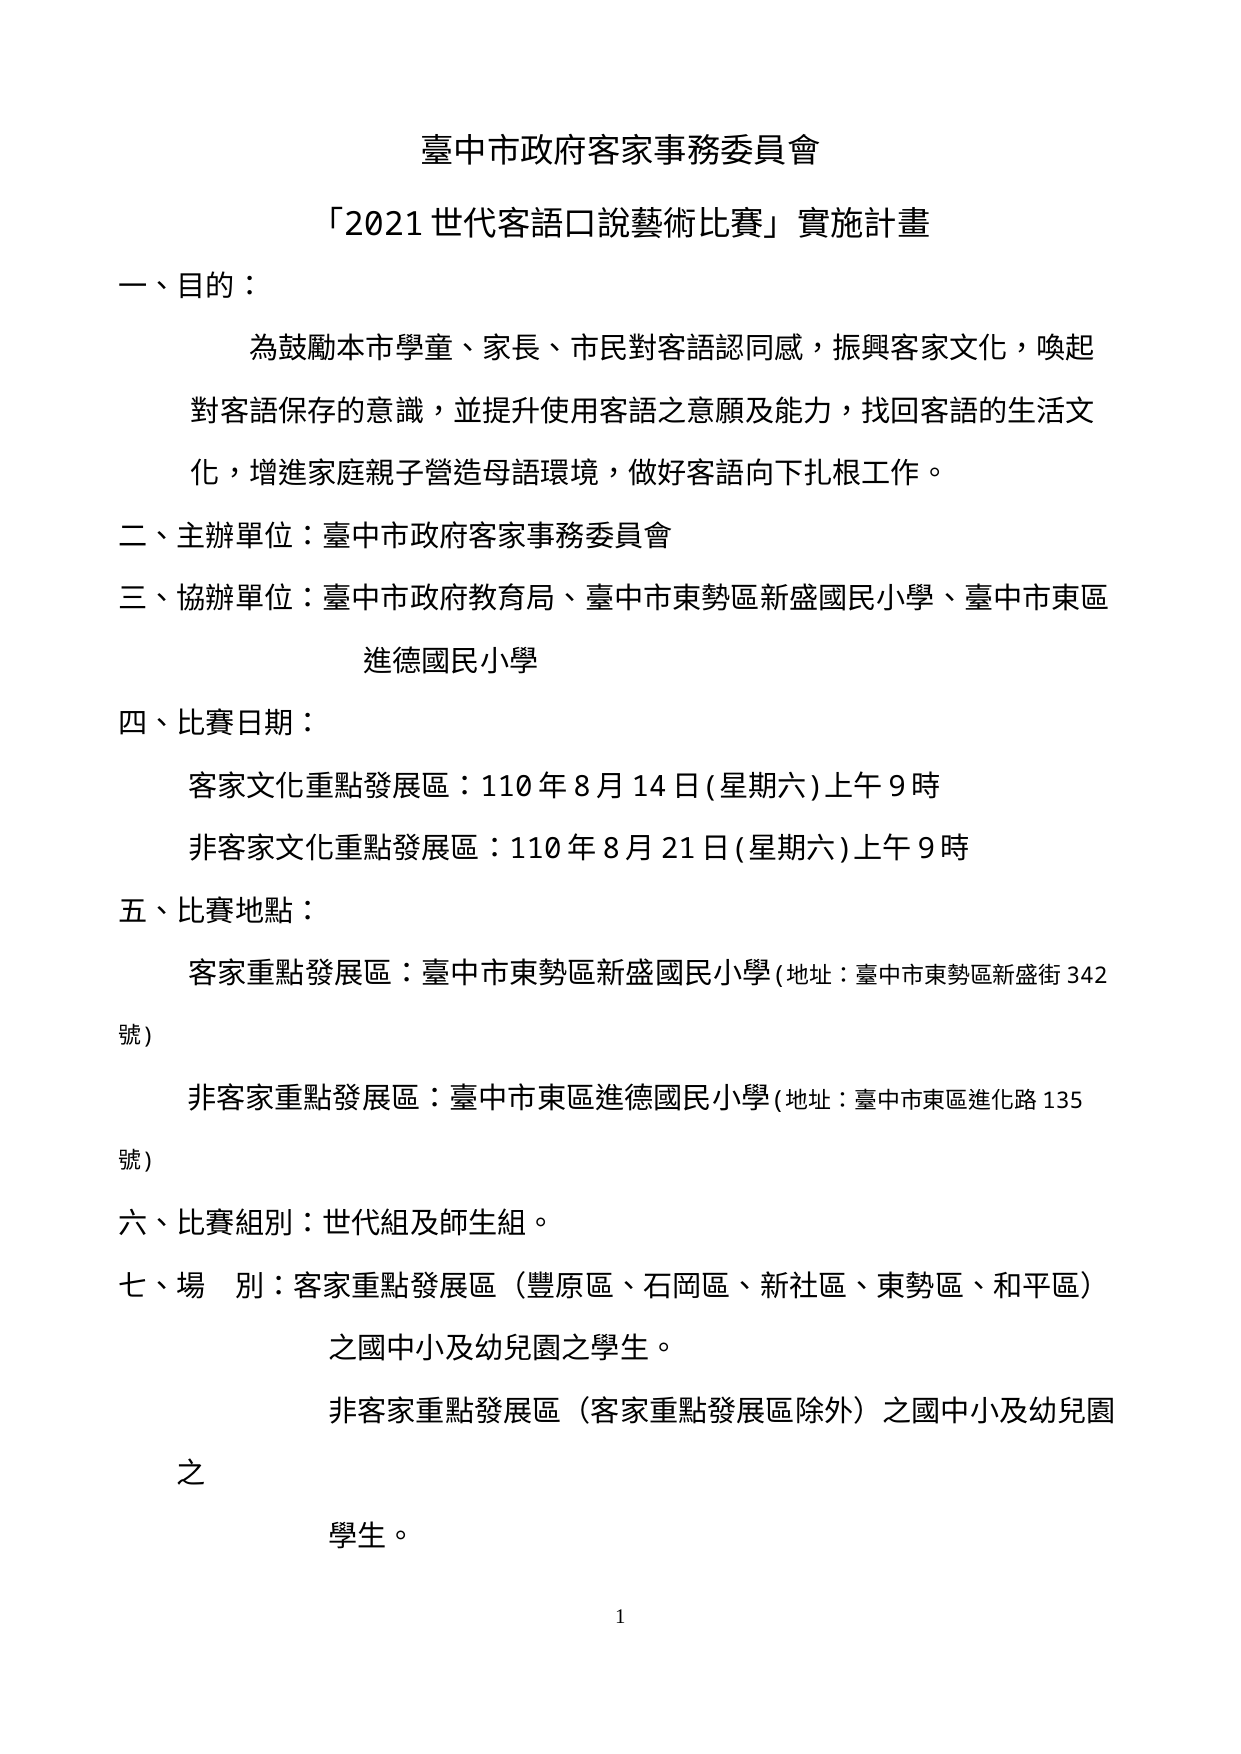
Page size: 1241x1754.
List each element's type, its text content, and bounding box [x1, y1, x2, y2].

text 非客家重點發展區：臺中市東區進德國民小學(地址：臺中市東區進化路135號) [118, 1054, 1122, 1179]
text 一、目的： [118, 242, 1122, 304]
text 進德國民小學 [118, 617, 1122, 679]
text 七、場 別：客家重點發展區（豐原區、石岡區、新社區、東勢區、和平區） [118, 1242, 1122, 1304]
text 之國中小及幼兒園之學生。 [118, 1304, 1122, 1367]
text 「2021世代客語口說藝術比賽」實施計畫 [118, 179, 1122, 242]
text 客家重點發展區：臺中市東勢區新盛國民小學(地址：臺中市東勢區新盛街342號) [118, 929, 1122, 1054]
text 客家文化重點發展區：110年8月14日(星期六)上午9時 [118, 742, 1122, 804]
text 臺中市政府客家事務委員會 [118, 107, 1122, 169]
text 非客家文化重點發展區：110年8月21日(星期六)上午9時 [118, 804, 1122, 867]
text 六、比賽組別：世代組及師生組。 [118, 1179, 1122, 1242]
text 學生。 [118, 1492, 1122, 1554]
text 二、主辦單位：臺中市政府客家事務委員會 [118, 492, 1122, 554]
text 五、比賽地點： [118, 867, 1122, 929]
text 三、協辦單位：臺中市政府教育局、臺中市東勢區新盛國民小學、臺中市東區 [118, 554, 1122, 617]
text 為鼓勵本市學童、家長、市民對客語認同感，振興客家文化，喚起對客語保存的意識，並提升使用客語之意願及能力，找回客語的生活文化，增進家庭親子營造母語環境，做好客語向下扎根工作。 [191, 304, 1122, 492]
text 非客家重點發展區（客家重點發展區除外）之國中小及幼兒園之 [118, 1367, 1122, 1492]
text 四、比賽日期： [118, 679, 1122, 742]
